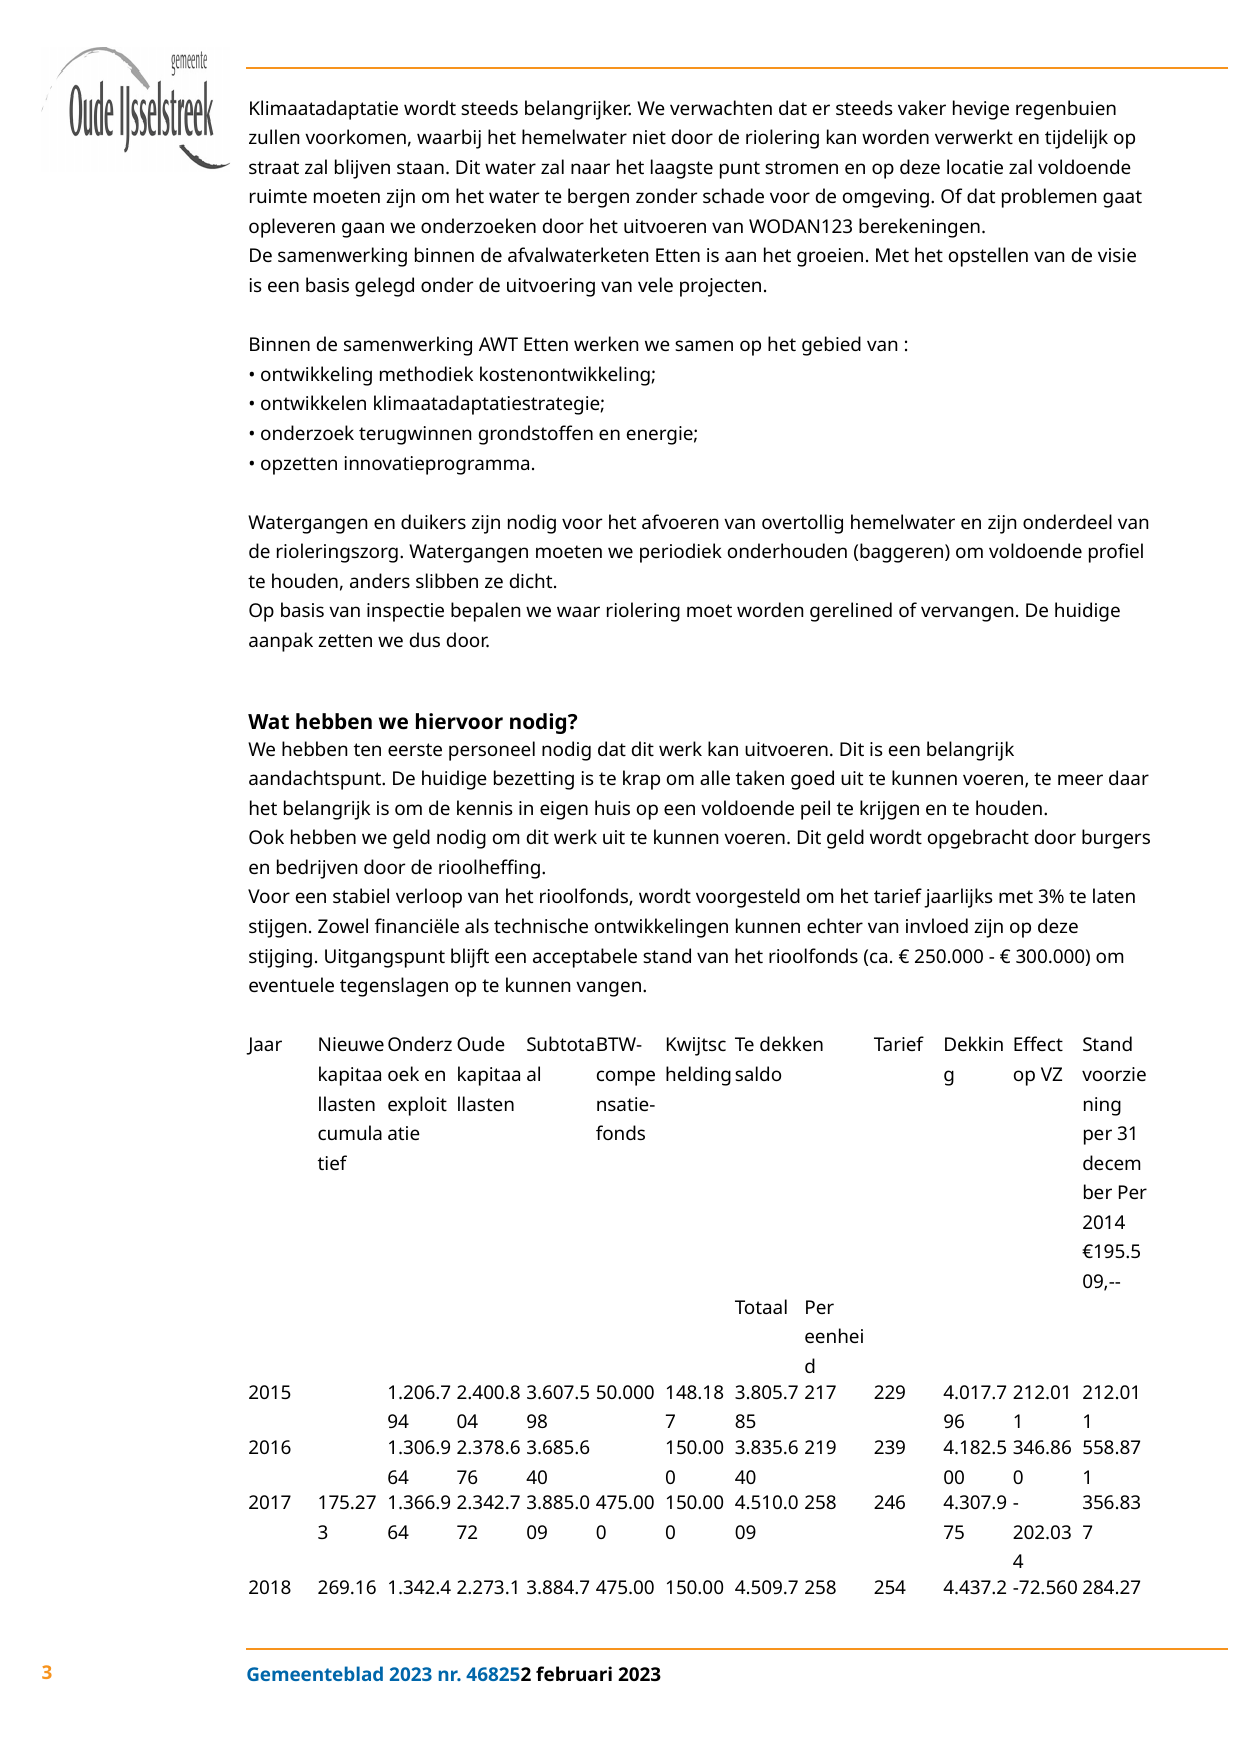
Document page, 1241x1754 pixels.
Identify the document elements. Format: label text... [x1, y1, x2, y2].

table_header Nieuwe kapitaallasten cumulatief [318, 1032, 387, 1294]
table_cell 4.307.975 [943, 1490, 1013, 1574]
table_cell 3.884.7 [526, 1575, 596, 1600]
text • onderzoek terugwinnen grondstoffen en energie; [248, 420, 1152, 446]
table_cell [1082, 1294, 1152, 1379]
table_cell 254 [874, 1575, 943, 1600]
table_header Subtotaal [526, 1032, 596, 1294]
table_header Oude kapitaallasten [456, 1032, 526, 1294]
table_cell 4.437.2 [943, 1575, 1013, 1600]
table_cell 212.011 [1013, 1379, 1082, 1434]
text • opzetten innovatieprogramma. [248, 450, 1152, 476]
text Ook hebben we geld nodig om dit werk uit te kunnen voeren. Dit geld wordt opgebracht door burgers en bedrijven door de rioolheffing. [248, 824, 1152, 880]
table_cell [596, 1294, 665, 1379]
table_cell 284.27 [1082, 1575, 1152, 1600]
table_header Onderzoek en exploitatie [387, 1032, 456, 1294]
table_cell [318, 1294, 387, 1379]
table_cell 3.685.640 [526, 1434, 596, 1489]
table_cell 2.342.772 [456, 1490, 526, 1574]
table_cell [596, 1434, 665, 1489]
table_cell 4.509.7 [735, 1575, 804, 1600]
table_cell 1.366.964 [387, 1490, 456, 1574]
table_cell 3.607.598 [526, 1379, 596, 1434]
table_cell 229 [874, 1379, 943, 1434]
table_cell 150.000 [665, 1434, 734, 1489]
table_header Dekking [943, 1032, 1013, 1294]
table_cell 4.510.009 [735, 1490, 804, 1574]
table_cell 3.885.009 [526, 1490, 596, 1574]
table_cell -202.034 [1013, 1490, 1082, 1574]
table_header Jaar [248, 1032, 317, 1294]
text • ontwikkelen klimaatadaptatiestrategie; [248, 391, 1152, 416]
table_cell 3.805.785 [735, 1379, 804, 1434]
table_cell 2018 [248, 1575, 317, 1600]
table_cell 50.000 [596, 1379, 665, 1434]
table_cell 2017 [248, 1490, 317, 1574]
table_cell 558.871 [1082, 1434, 1152, 1489]
table_cell 269.16 [318, 1575, 387, 1600]
table_cell 219 [804, 1434, 873, 1489]
table_cell 258 [804, 1575, 873, 1600]
text Op basis van inspectie bepalen we waar riolering moet worden gerelined of vervangen. De huidige aanpak zetten we dus door. [248, 598, 1152, 653]
table_cell 246 [874, 1490, 943, 1574]
table_cell [248, 1294, 317, 1379]
table_cell Totaal [735, 1294, 804, 1379]
picture [41, 47, 231, 172]
table_cell 239 [874, 1434, 943, 1489]
table_cell 1.206.794 [387, 1379, 456, 1434]
table_cell 217 [804, 1379, 873, 1434]
text Wat hebben we hiervoor nodig? [248, 707, 1152, 736]
table_cell 2.273.1 [456, 1575, 526, 1600]
table_cell [456, 1294, 526, 1379]
table_header Stand voorziening per 31 december Per 2014 €195.509,-- [1082, 1032, 1152, 1294]
table_cell 1.342.4 [387, 1575, 456, 1600]
table_cell [318, 1434, 387, 1489]
table_cell 3.835.640 [735, 1434, 804, 1489]
table_header BTW-compensatie-fonds [596, 1032, 665, 1294]
table_cell 1.306.964 [387, 1434, 456, 1489]
table_cell Per eenheid [804, 1294, 873, 1379]
text Klimaatadaptatie wordt steeds belangrijker. We verwachten dat er steeds vaker hevige regenbuien zullen voorkomen, waarbij het hemelwater niet door de riolering kan worden verwerkt en tijdelijk op straat zal blijven staan. Dit water zal naar het laagste punt stromen en op deze locatie zal voldoende ruimte moeten zijn om het water te bergen zonder schade voor de omgeving. Of dat problemen gaat opleveren gaan we onderzoeken door het uitvoeren van WODAN123 berekeningen. [248, 95, 1152, 239]
table_cell 2.400.804 [456, 1379, 526, 1434]
table_cell [387, 1294, 456, 1379]
table_cell 212.011 [1082, 1379, 1152, 1434]
table_cell 148.187 [665, 1379, 734, 1434]
text Binnen de samenwerking AWT Etten werken we samen op het gebied van : [248, 331, 1152, 357]
table_cell [526, 1294, 596, 1379]
table_cell 346.860 [1013, 1434, 1082, 1489]
table_cell [318, 1379, 387, 1434]
table_cell [943, 1294, 1013, 1379]
table_cell 258 [804, 1490, 873, 1574]
table_cell 150.00 [665, 1575, 734, 1600]
text We hebben ten eerste personeel nodig dat dit werk kan uitvoeren. Dit is een belangrijk aandachtspunt. De huidige bezetting is te krap om alle taken goed uit te kunnen voeren, te meer daar het belangrijk is om de kennis in eigen huis op een voldoende peil te krijgen en te houden. [248, 736, 1152, 821]
table_cell 356.837 [1082, 1490, 1152, 1574]
table_cell 150.000 [665, 1490, 734, 1574]
table_header Tarief [874, 1032, 943, 1294]
table_cell 4.182.500 [943, 1434, 1013, 1489]
table_header Kwijtschelding [665, 1032, 734, 1294]
table_cell 4.017.796 [943, 1379, 1013, 1434]
table_cell 2015 [248, 1379, 317, 1434]
table_header Effect op VZ [1013, 1032, 1082, 1294]
table_header Te dekken saldo [735, 1032, 873, 1294]
text • ontwikkeling methodiek kostenontwikkeling; [248, 361, 1152, 387]
text De samenwerking binnen de afvalwaterketen Etten is aan het groeien. Met het opstellen van de visie is een basis gelegd onder de uitvoering van vele projecten. [248, 243, 1152, 298]
table_cell 475.000 [596, 1490, 665, 1574]
table_cell [874, 1294, 943, 1379]
table_cell 175.273 [318, 1490, 387, 1574]
text Voor een stabiel verloop van het rioolfonds, wordt voorgesteld om het tarief jaarlijks met 3% te laten stijgen. Zowel financiële als technische ontwikkelingen kunnen echter van invloed zijn op deze stijging. Uitgangspunt blijft een acceptabele stand van het rioolfonds (ca. € 250.000 - € 300.000) om eventuele tegenslagen op te kunnen vangen. [248, 884, 1152, 998]
table_cell -72.560 [1013, 1575, 1082, 1600]
text Watergangen en duikers zijn nodig voor het afvoeren van overtollig hemelwater en zijn onderdeel van de rioleringszorg. Watergangen moeten we periodiek onderhouden (baggeren) om voldoende profiel te houden, anders slibben ze dicht. [248, 509, 1152, 594]
table_cell [665, 1294, 734, 1379]
table_cell 2016 [248, 1434, 317, 1489]
table_cell 475.00 [596, 1575, 665, 1600]
table_cell [1013, 1294, 1082, 1379]
table_cell 2.378.676 [456, 1434, 526, 1489]
